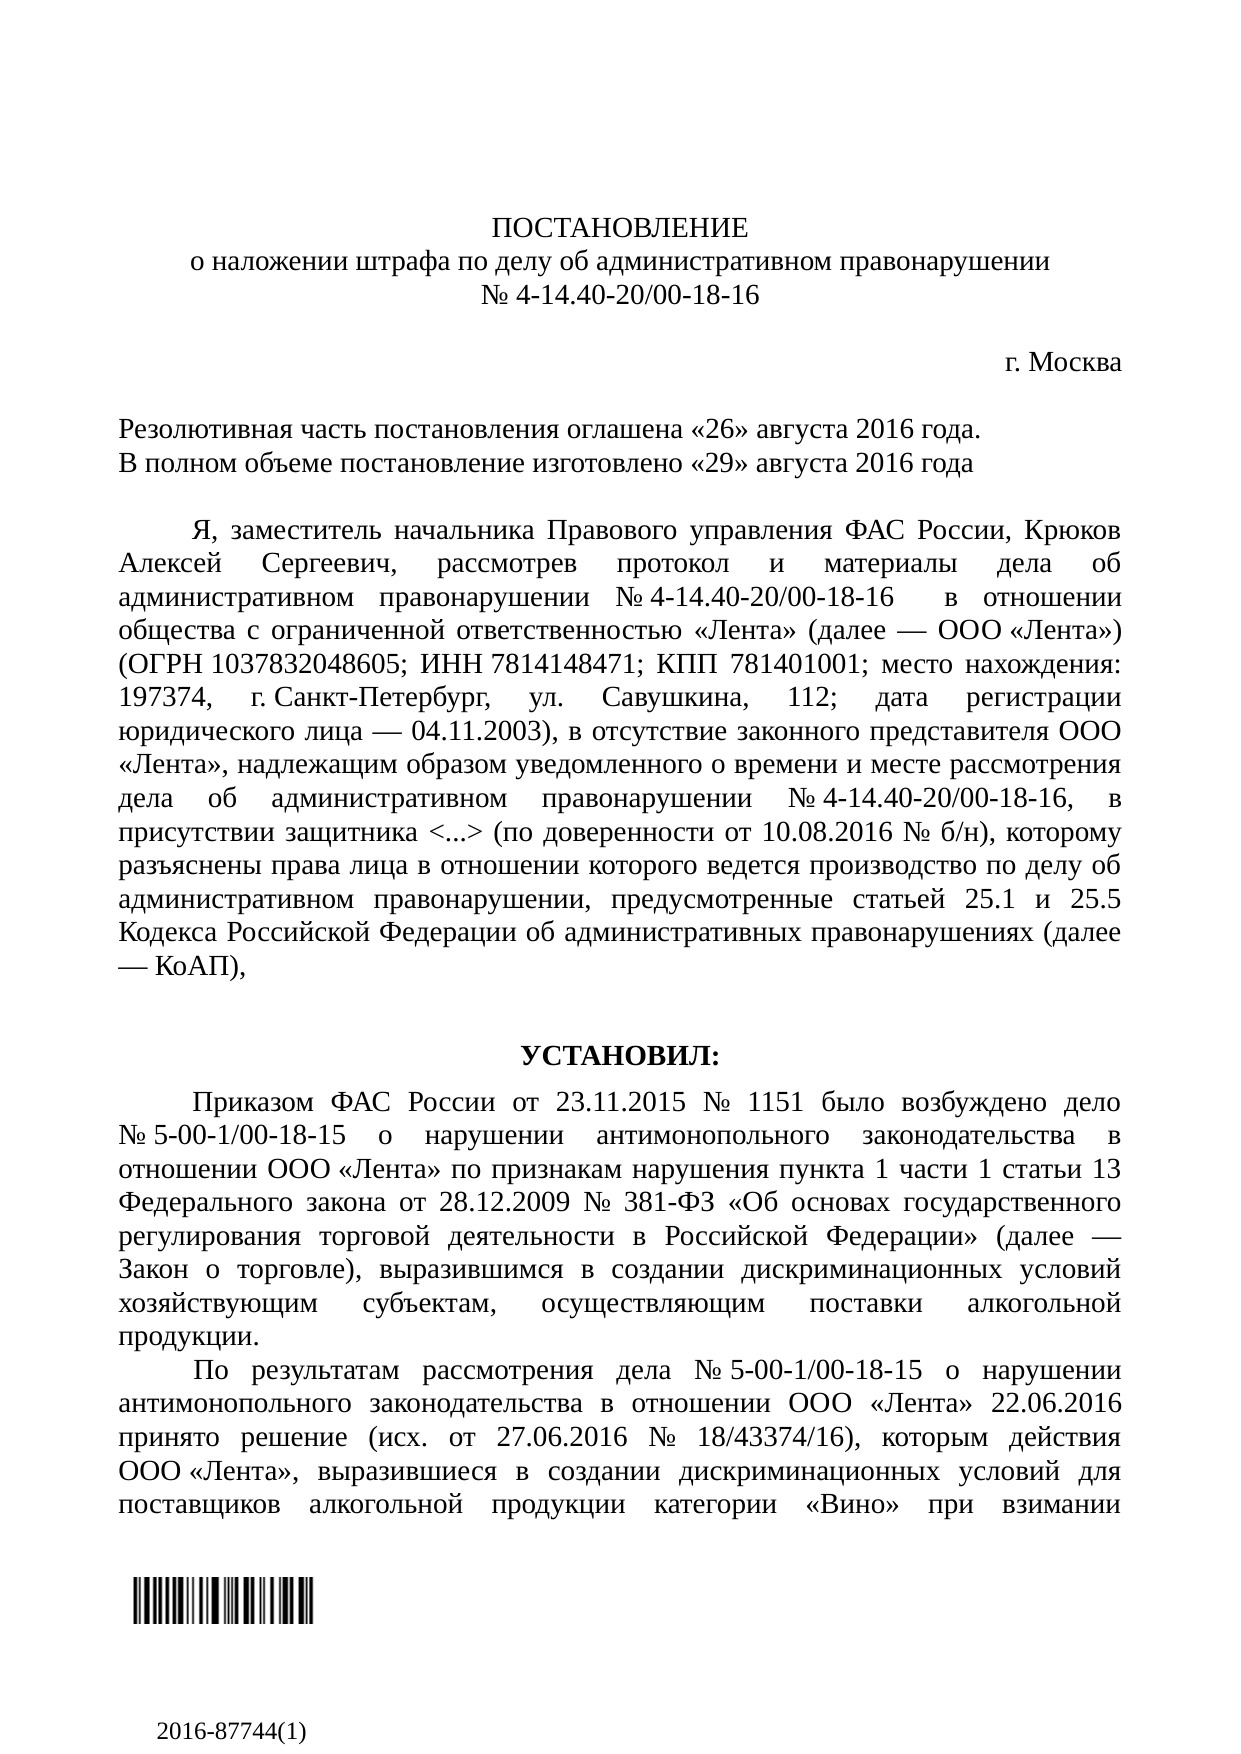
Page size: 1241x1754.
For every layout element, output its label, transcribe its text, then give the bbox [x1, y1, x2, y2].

text о наложении штрафа по делу об административном правонарушении [118, 243, 1122, 277]
text г. Москва [118, 344, 1122, 378]
text Я, заместитель начальника Правового управления ФАС России, Крюков Алексей Сергеевич, рассмотрев протокол и материалы дела об административном правонарушении № 4-14.40-20/00-18-16 в отношении общества с ограниченной ответственностью «Лента» (далее — ООО «Лента») (ОГРН 1037832048605; ИНН 7814148471; КПП 781401001; место нахождения: 197374, г. Санкт-Петербург, ул. Савушкина, 112; дата регистрации юридического лица — 04.11.2003), в отсутствие законного представителя ООО «Лента», надлежащим образом уведомленного о времени и месте рассмотрения дела об административном правонарушении № 4-14.40-20/00-18-16, в присутствии защитника <...> (по доверенности от 10.08.2016 № б/н), которому разъяснены права лица в отношении которого ведется производство по делу об административном правонарушении, предусмотренные статьей 25.1 и 25.5 Кодекса Российской Федерации об административных правонарушениях (далее — КоАП), [118, 512, 1122, 981]
text УСТАНОВИЛ: [118, 1038, 1122, 1072]
text По результатам рассмотрения дела № 5-00-1/00-18-15 о нарушении антимонопольного законодательства в отношении ООО «Лента» 22.06.2016 принято решение (исх. от 27.06.2016 № 18/43374/16), которым действия ООО «Лента», выразившиеся в создании дискриминационных условий для поставщиков алкогольной продукции категории «Вино» при взимании [118, 1352, 1122, 1520]
picture [118, 1577, 331, 1624]
text ПОСТАНОВЛЕНИЕ [118, 210, 1122, 243]
text В полном объеме постановление изготовлено «29» августа 2016 года [118, 445, 1122, 478]
text Приказом ФАС России от 23.11.2015 № 1151 было возбуждено дело № 5-00-1/00-18-15 о нарушении антимонопольного законодательства в отношении ООО «Лента» по признакам нарушения пункта 1 части 1 статьи 13 Федерального закона от 28.12.2009 № 381-ФЗ «Об основах государственного регулирования торговой деятельности в Российской Федерации» (далее — Закон о торговле), выразившимся в создании дискриминационных условий хозяйствующим субъектам, осуществляющим поставки алкогольной продукции. [118, 1084, 1122, 1352]
text Резолютивная часть постановления оглашена «26» августа 2016 года. [118, 411, 1122, 445]
text № 4-14.40-20/00-18-16 [118, 277, 1122, 311]
